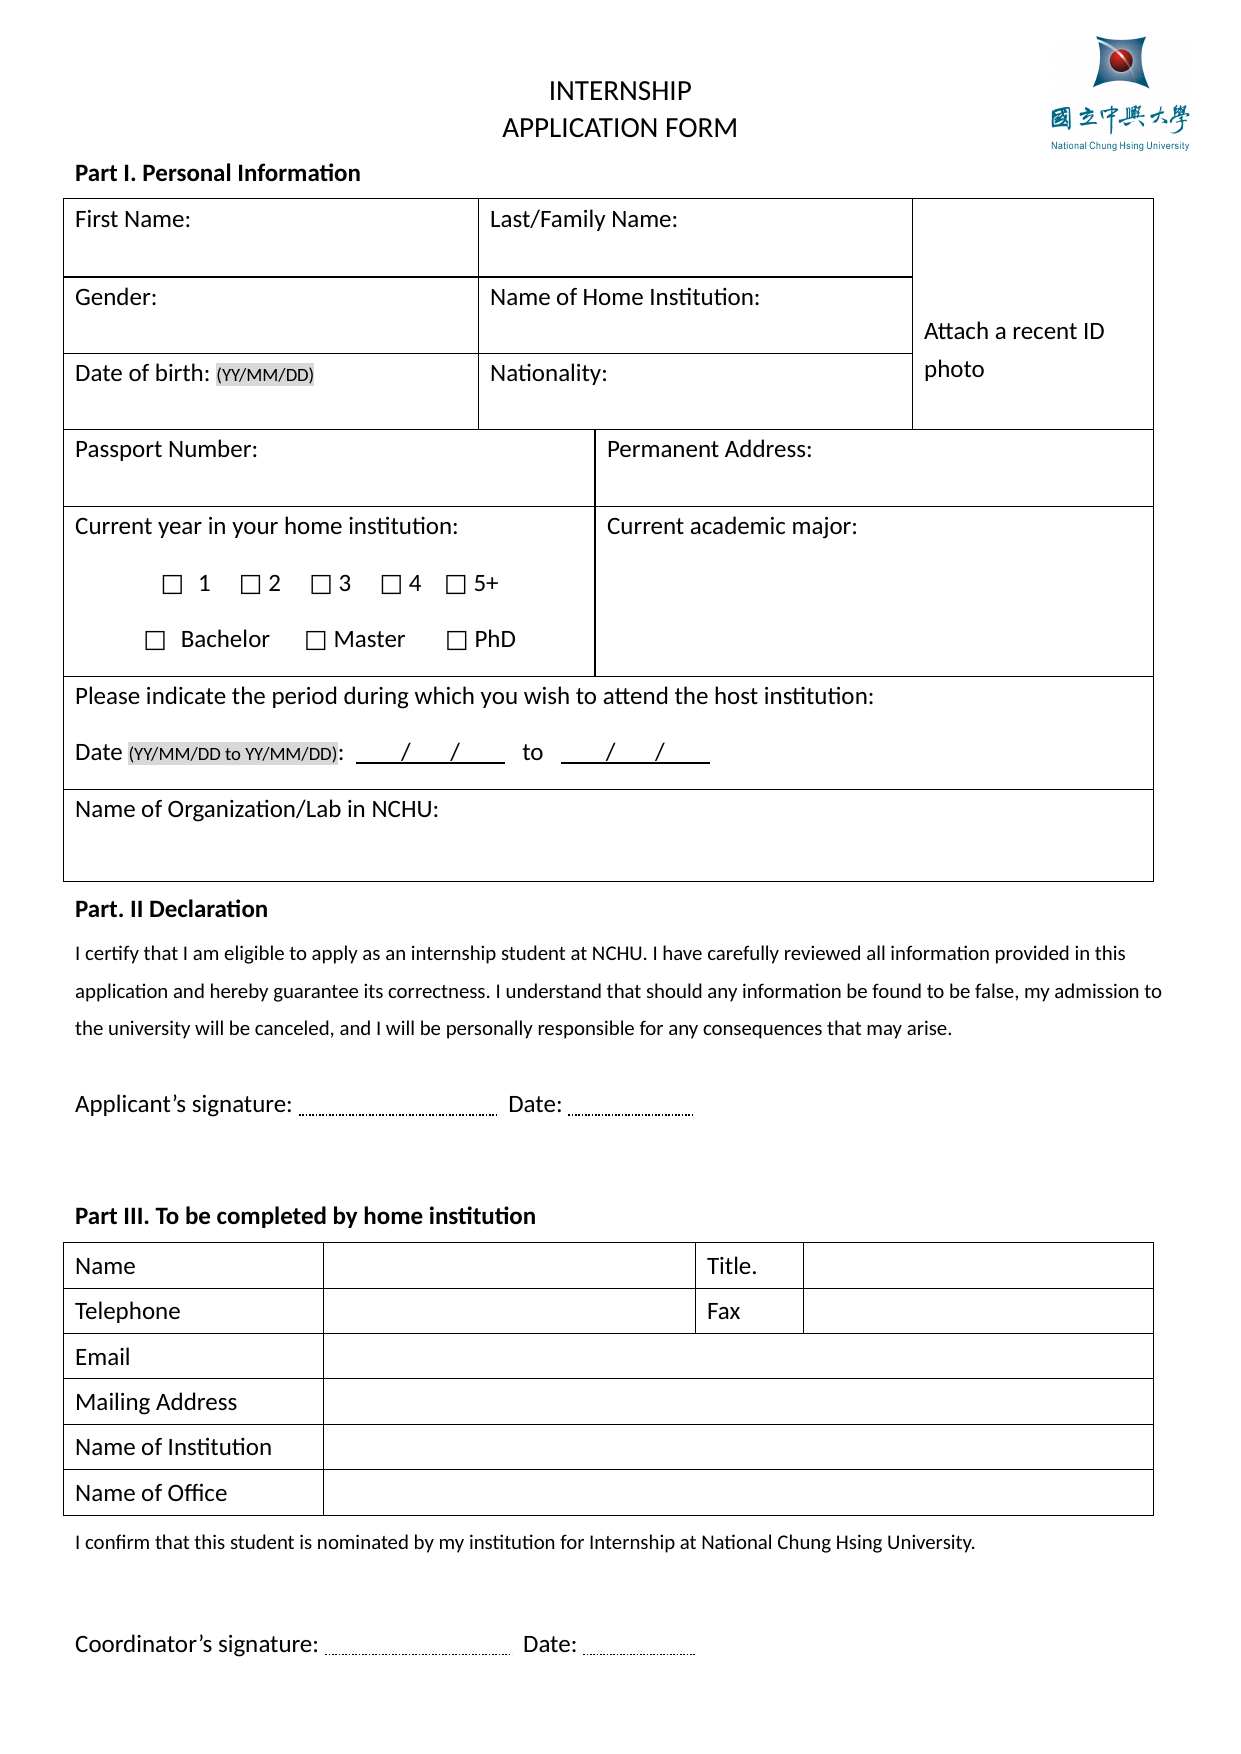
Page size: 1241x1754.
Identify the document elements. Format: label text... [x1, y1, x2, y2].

table_cell Email [64, 1334, 323, 1378]
table_cell Fax [696, 1289, 803, 1333]
table_cell Current year in your home institution: 1 □ 2 □ 3 □ 4 □ 5+ Bachelor □ Master □ PhD [64, 507, 594, 676]
table_header First Name: [64, 199, 478, 276]
table_cell Permanent Address: [596, 430, 1153, 506]
text INTERNSHIP [75, 71, 1036, 108]
table_cell Name of Organization/Lab in NCHU: [64, 790, 1153, 881]
picture [1051, 36, 1190, 151]
text Applicant’s signature: Date: [75, 1084, 1165, 1122]
text I confirm that this student is nominated by my institution for Internship at National Chung Hsing University. [75, 1523, 1165, 1561]
table_cell [324, 1334, 1153, 1378]
table_cell [804, 1289, 1153, 1333]
table_cell [324, 1425, 1153, 1469]
table_cell Name of Home Institution: [479, 278, 912, 352]
table_cell Passport Number: [64, 430, 594, 506]
table_cell Mailing Address [64, 1379, 323, 1424]
table_header Attach a recent ID photo [913, 199, 1153, 428]
table_cell [324, 1379, 1153, 1424]
text Coordinator’s signature: Date: [75, 1624, 1165, 1662]
text APPLICATION FORM [75, 108, 1036, 146]
table_header [324, 1243, 695, 1287]
table_cell Name of Office [64, 1470, 323, 1514]
table_cell [324, 1289, 695, 1333]
text Part. II Declaration [75, 889, 1165, 927]
table_cell Telephone [64, 1289, 323, 1333]
table_cell Date of birth: (YY/MM/DD) [64, 354, 478, 428]
table_cell Gender: [64, 278, 478, 352]
text I certify that I am eligible to apply as an internship student at NCHU. I have carefully reviewed all information provided in this application and hereby guarantee its correctness. I understand that should any information be found to be false, my admission to the university will be canceled, and I will be personally responsible for any consequences that may arise. [75, 934, 1165, 1047]
table_cell Please indicate the period during which you wish to attend the host institution: Date (YY/MM/DD to YY/MM/DD): / / to / / [64, 677, 1153, 789]
table_cell Name of Institution [64, 1425, 323, 1469]
text Part I. Personal Information [75, 153, 1165, 191]
table_cell Current academic major: [596, 507, 1153, 676]
table_cell [324, 1470, 1153, 1514]
table_cell Nationality: [479, 354, 912, 428]
table_header Last/Family Name: [479, 199, 912, 276]
table_header Title. [696, 1243, 803, 1287]
table_header Name [64, 1243, 323, 1287]
text Part III. To be completed by home institution [75, 1197, 1165, 1234]
table_header [804, 1243, 1153, 1287]
